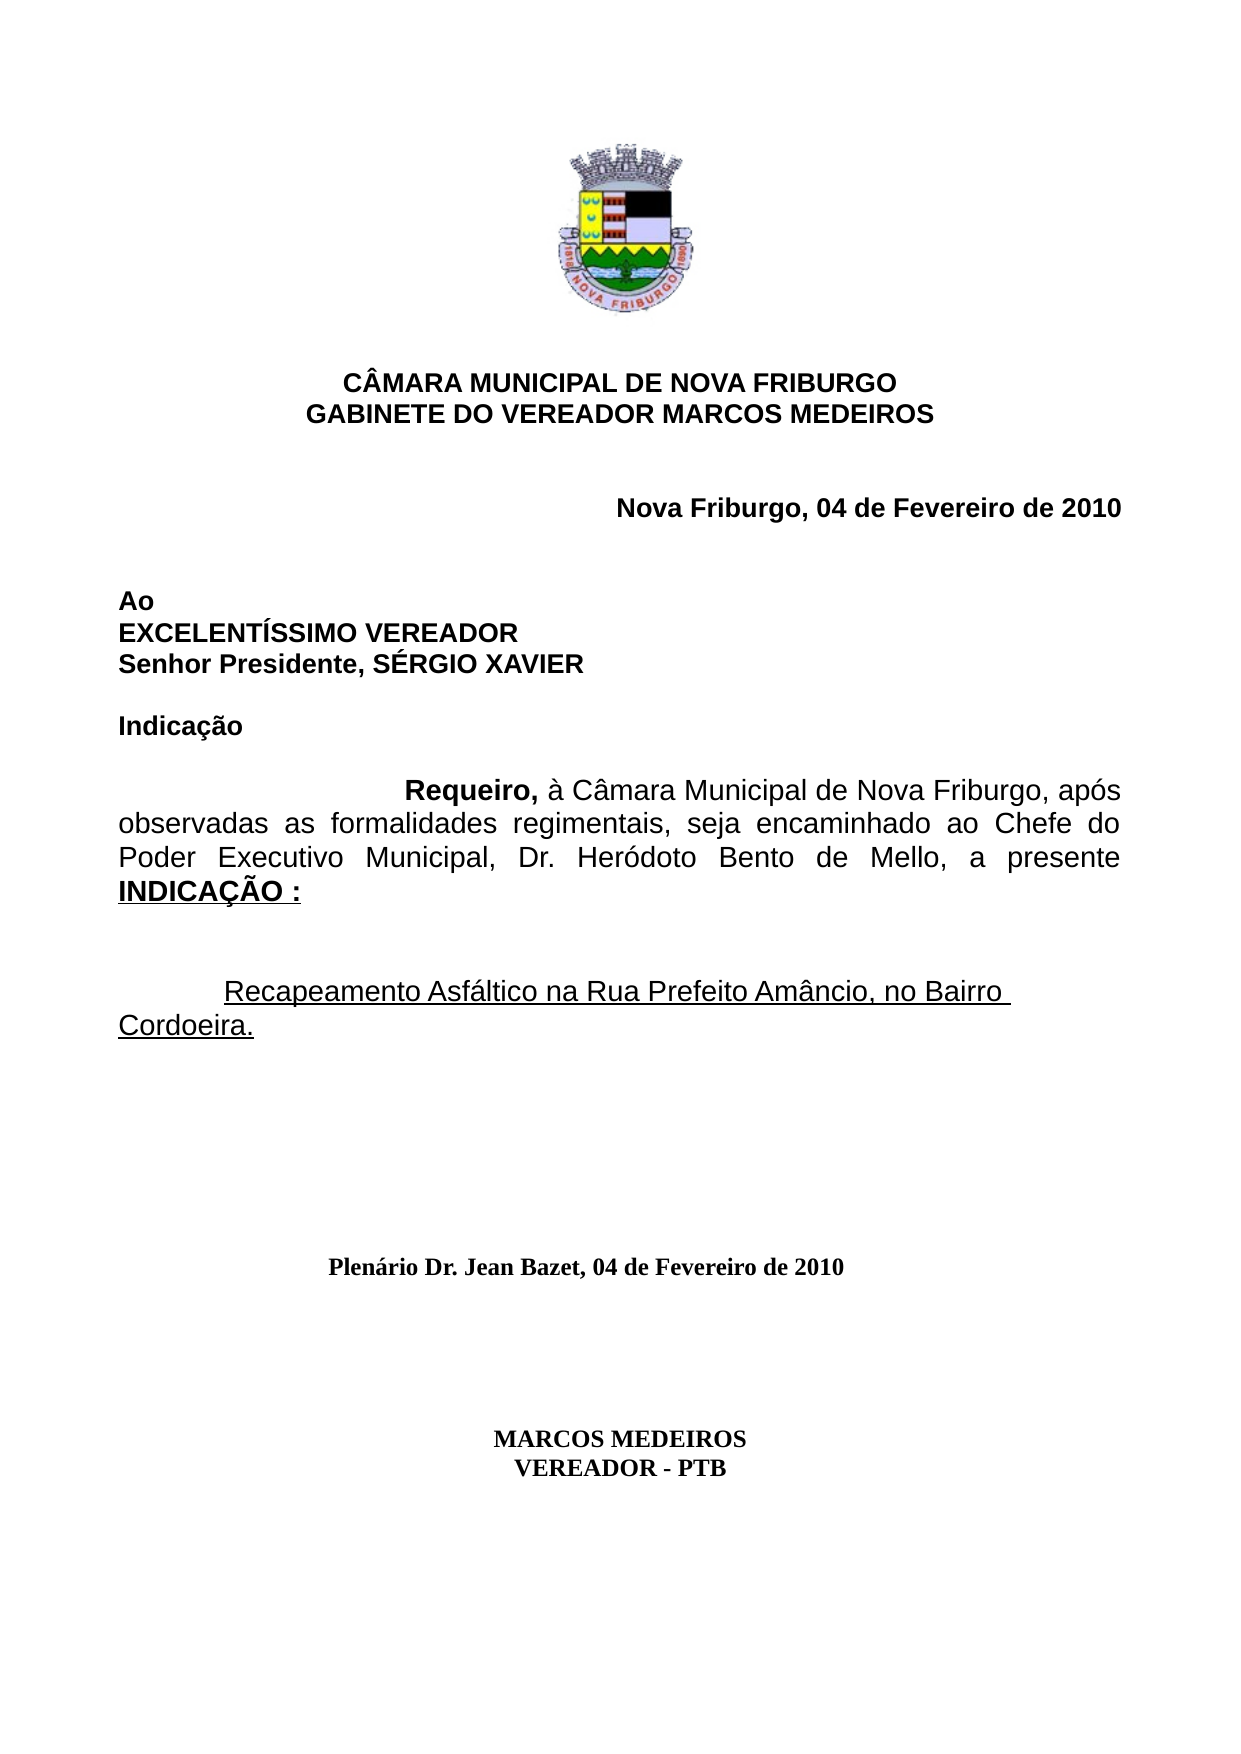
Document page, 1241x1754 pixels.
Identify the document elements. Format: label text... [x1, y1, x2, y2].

text EXCELENTÍSSIMO VEREADOR [118, 617, 1122, 648]
text VEREADOR - PTB [118, 1453, 1122, 1482]
text Recapeamento Asfáltico na Rua Prefeito Amâncio, no Bairro Cordoeira. [118, 974, 1122, 1041]
picture [537, 127, 703, 327]
text Indicação [118, 710, 1122, 742]
text Plenário Dr. Jean Bazet, 04 de Fevereiro de 2010 [266, 1252, 1122, 1281]
text Nova Friburgo, 04 de Fevereiro de 2010 [118, 492, 1122, 523]
text CÂMARA MUNICIPAL DE NOVA FRIBURGO [118, 367, 1122, 398]
text MARCOS MEDEIROS [118, 1424, 1122, 1453]
text Requeiro, à Câmara Municipal de Nova Friburgo, após observadas as formalidades regimentais, seja encaminhado ao Chefe do Poder Executivo Municipal, Dr. Heródoto Bento de Mello, a presente INDICAÇÃO : [118, 773, 1122, 907]
text Senhor Presidente, SÉRGIO XAVIER [118, 648, 1122, 679]
text GABINETE DO VEREADOR MARCOS MEDEIROS [118, 398, 1122, 429]
text Ao [118, 585, 1122, 617]
